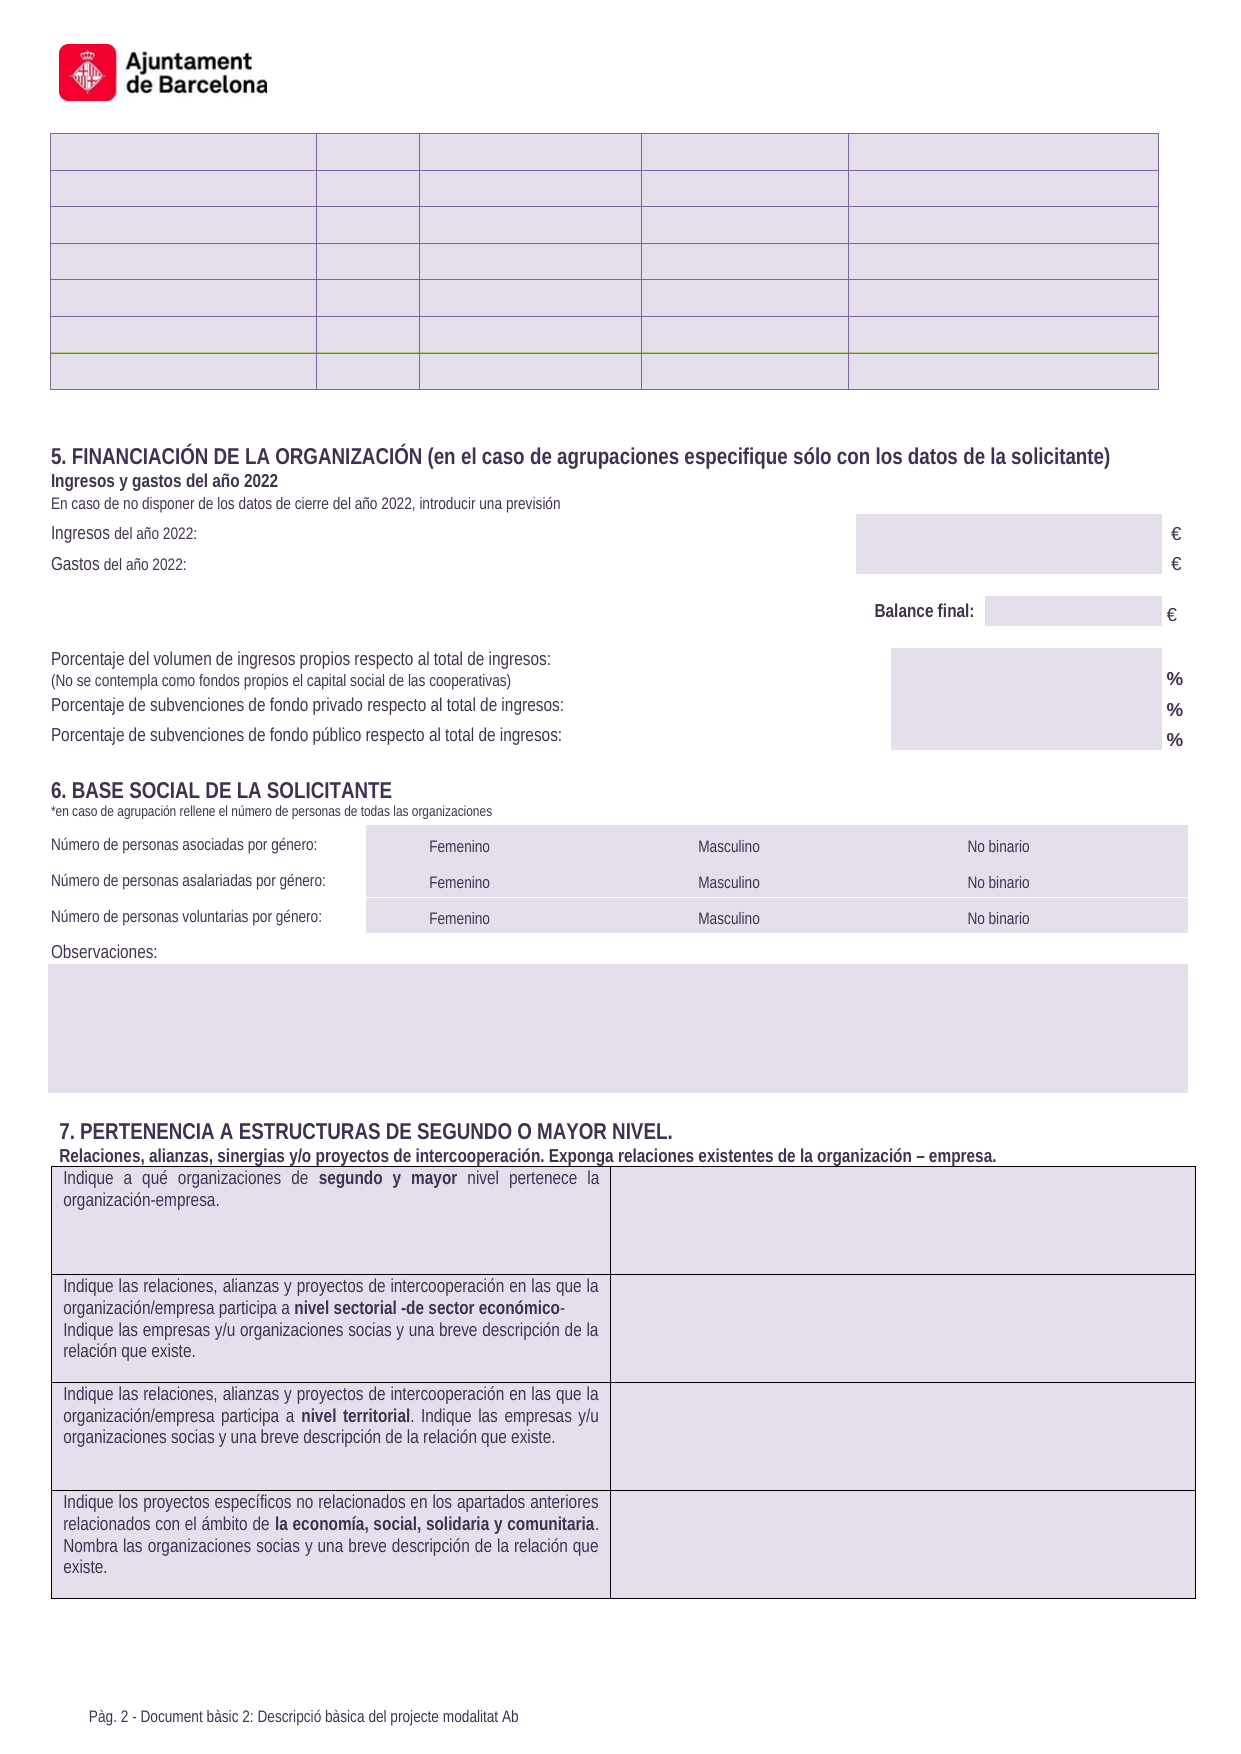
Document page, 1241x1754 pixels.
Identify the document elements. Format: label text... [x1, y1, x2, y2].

table_cell Número de personas asociadas por género: [48, 825, 366, 861]
table_cell [51, 280, 316, 316]
table_cell [420, 207, 641, 243]
table_cell [891, 690, 1162, 720]
table_cell [317, 134, 419, 170]
table_cell [48, 574, 171, 596]
table_cell Femenino [366, 898, 635, 933]
table_cell Número de personas voluntarias por género: [48, 898, 366, 933]
table_cell [420, 134, 641, 170]
table_cell [642, 317, 848, 352]
table_cell [849, 207, 1158, 243]
text Relaciones, alianzas, sinergias y/o proyectos de intercooperación. Exponga relaciones existentes de la organización – empresa. [59, 1145, 1159, 1166]
table_header Indique a qué organizaciones de segundo y mayor nivel pertenece la organización-empresa. [52, 1167, 610, 1274]
table_cell [317, 317, 419, 352]
table_cell Ingresos del año 2022: [48, 514, 478, 544]
table_cell [738, 690, 891, 720]
table_cell [985, 596, 1162, 626]
table_cell [849, 244, 1158, 279]
table_cell € [1162, 544, 1188, 574]
table_cell [891, 720, 1162, 750]
table_cell [171, 574, 959, 596]
table_cell [642, 171, 848, 206]
table_cell € [1162, 514, 1188, 544]
table_cell Femenino [366, 825, 635, 861]
table_cell % [1162, 648, 1188, 690]
table_cell [48, 964, 1188, 1093]
table_cell [420, 280, 641, 316]
table_cell [611, 1491, 1195, 1598]
table_cell Observaciones: [48, 941, 1188, 964]
table_cell [849, 280, 1158, 316]
table_cell Número de personas asalariadas por género: [48, 861, 366, 897]
table_cell Indique los proyectos específicos no relacionados en los apartados anteriores relacionados con el ámbito de la economía, social, solidaria y comunitaria. Nombra las organizaciones socias y una breve descripción de la relación que existe. [52, 1491, 610, 1598]
table_cell [849, 354, 1158, 389]
table_cell [642, 207, 848, 243]
table_cell [478, 514, 856, 544]
table_cell Indique las relaciones, alianzas y proyectos de intercooperación en las que la organización/empresa participa a nivel sectorial -de sector económico- Indique las empresas y/u organizaciones socias y una breve descripción de la relación que existe. [52, 1275, 610, 1382]
table_cell % [1162, 720, 1188, 750]
table_cell No binario [904, 861, 1188, 897]
table_cell [366, 934, 641, 941]
table_cell [642, 134, 848, 170]
table_cell [48, 596, 171, 626]
table_cell [478, 544, 856, 574]
table_cell [641, 934, 1188, 941]
table_cell Masculino [635, 825, 904, 861]
table_cell [849, 317, 1158, 352]
table_header [611, 1167, 1195, 1274]
table_cell [317, 207, 419, 243]
table_cell % [1162, 690, 1188, 720]
table_cell [849, 171, 1158, 206]
table_cell Indique las relaciones, alianzas y proyectos de intercooperación en las que la organización/empresa participa a nivel territorial. Indique las empresas y/u organizaciones socias y una breve descripción de la relación que existe. [52, 1383, 610, 1490]
text 7. PERTENENCIA A ESTRUCTURAS DE SEGUNDO O MAYOR NIVEL. [59, 1118, 1159, 1145]
table_cell [738, 648, 891, 690]
table_cell [317, 171, 419, 206]
table_cell [891, 648, 1162, 690]
table_cell Gastos del año 2022: [48, 544, 478, 574]
table_cell [611, 1275, 1195, 1382]
table_cell [48, 133, 1188, 433]
table_cell [51, 171, 316, 206]
table_cell [738, 720, 891, 750]
table_cell [48, 934, 366, 941]
table_cell Femenino [366, 861, 635, 897]
table_cell [420, 354, 641, 389]
table_cell € [1162, 596, 1188, 626]
table_cell [420, 244, 641, 279]
table_cell [51, 244, 316, 279]
table_cell [51, 354, 316, 389]
table_cell 6. BASE SOCIAL DE LA SOLICITANTE *en caso de agrupación rellene el número de personas de todas las organizaciones [48, 750, 1188, 825]
table_cell [1162, 626, 1188, 647]
table_cell [642, 244, 848, 279]
table_cell Porcentaje de subvenciones de fondo privado respecto al total de ingresos: [48, 690, 737, 720]
table_cell [420, 317, 641, 352]
table_cell [856, 514, 1162, 544]
table_cell [317, 280, 419, 316]
table_cell Porcentaje del volumen de ingresos propios respecto al total de ingresos: (No se contempla como fondos propios el capital social de las cooperativas) [48, 648, 737, 690]
table_cell [317, 354, 419, 389]
table_cell [611, 1383, 1195, 1490]
table_cell [642, 354, 848, 389]
table_cell [849, 134, 1158, 170]
table_cell [171, 626, 985, 647]
table_cell [1162, 574, 1188, 596]
table_cell No binario [904, 825, 1188, 861]
table_cell Ingresos y gastos del año 2022 En caso de no disponer de los datos de cierre del año 2022, introducir una previsión [48, 470, 1188, 514]
table_cell [317, 244, 419, 279]
table_cell [48, 626, 171, 647]
table_cell No binario [904, 898, 1188, 933]
table_cell [51, 207, 316, 243]
table_cell [51, 317, 316, 352]
table_cell [856, 544, 1162, 574]
table_cell Masculino [635, 861, 904, 897]
table_cell Porcentaje de subvenciones de fondo público respecto al total de ingresos: [48, 720, 737, 750]
table_cell 5. FINANCIACIÓN DE LA ORGANIZACIÓN (en el caso de agrupaciones especifique sólo con los datos de la solicitante) [48, 433, 1188, 470]
table_cell [642, 280, 848, 316]
table_cell [51, 134, 316, 170]
table_cell [959, 574, 1162, 596]
table_cell Balance final: [171, 596, 985, 626]
table_cell [420, 171, 641, 206]
table_cell Masculino [635, 898, 904, 933]
table_cell [985, 626, 1162, 647]
picture [59, 44, 268, 101]
